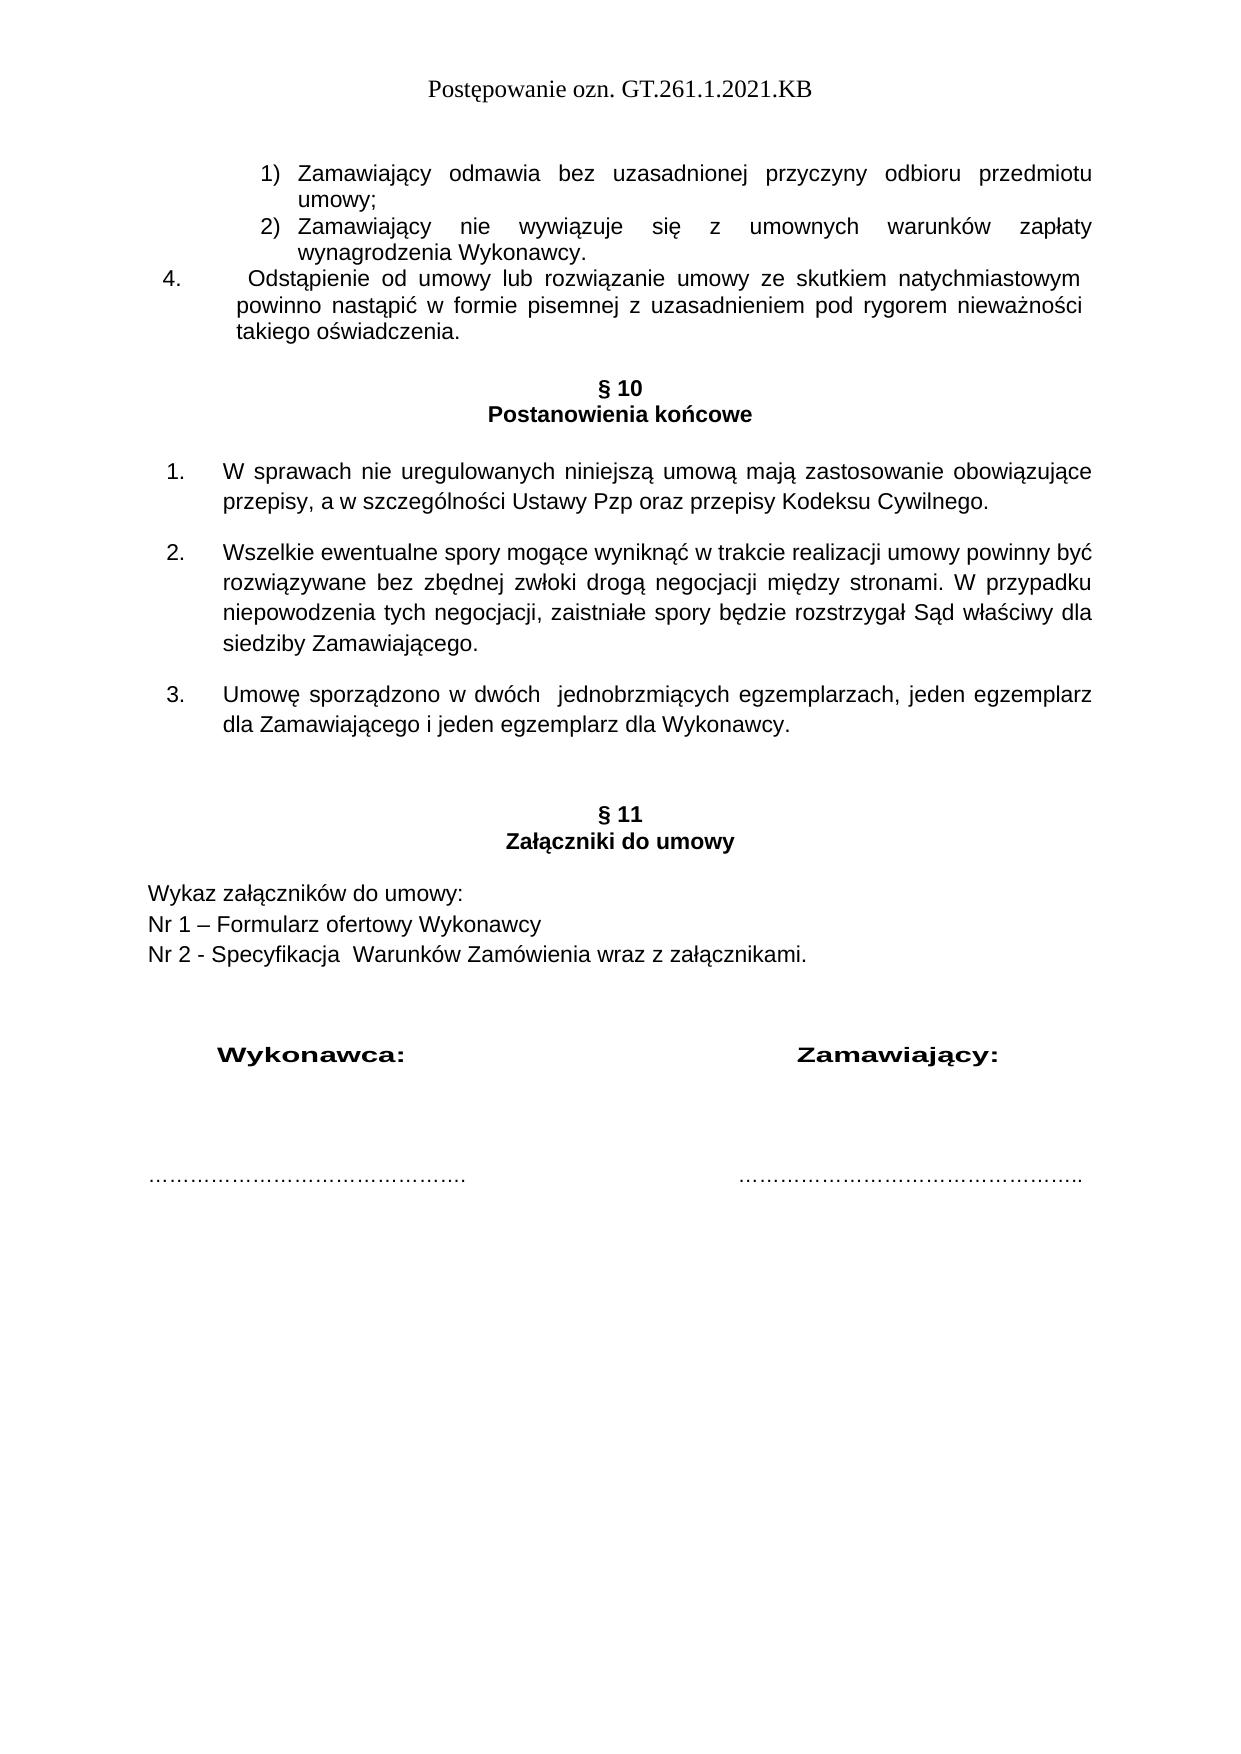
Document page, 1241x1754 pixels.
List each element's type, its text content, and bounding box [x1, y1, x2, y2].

text Nr 1 – Formularz ofertowy Wykonawcy [148, 911, 1093, 937]
list Zamawiający odmawia bez uzasadnionej przyczyny odbioru przedmiotu umowy; [260, 160, 1093, 213]
text Postanowienia końcowe [148, 401, 1093, 427]
text Wykaz załączników do umowy: [148, 880, 1093, 907]
list Wszelkie ewentualne spory mogące wyniknąć w trakcie realizacji umowy powinny być rozwiązywane bez zbędnej zwłoki drogą negocjacji między stronami. W przypadku niepowodzenia tych negocjacji, zaistniałe spory będzie rozstrzygał Sąd właściwy dla siedziby Zamawiającego. [185, 539, 1093, 656]
text Wykonawca: Zamawiający: [148, 1043, 1093, 1067]
list Zamawiający nie wywiązuje się z umownych warunków zapłaty wynagrodzenia Wykonawcy. [260, 213, 1093, 265]
text Załączniki do umowy [148, 828, 1093, 854]
list Umowę sporządzono w dwóch jednobrzmiących egzemplarzach, jeden egzemplarz dla Zamawiającego i jeden egzemplarz dla Wykonawcy. [185, 681, 1093, 737]
list W sprawach nie uregulowanych niniejszą umową mają zastosowanie obowiązujące przepisy, a w szczególności Ustawy Pzp oraz przepisy Kodeksu Cywilnego. [185, 458, 1093, 514]
text 4. Odstąpienie od umowy lub rozwiązanie umowy ze skutkiem natychmiastowym powinno nastąpić w formie pisemnej z uzasadnieniem pod rygorem nieważności takiego oświadczenia. [162, 265, 1093, 344]
text § 10 [148, 375, 1093, 401]
text ………………………………………. ………………………………………….. [148, 1163, 1093, 1187]
text § 11 [148, 801, 1093, 828]
text Nr 2 - Specyfikacja Warunków Zamówienia wraz z załącznikami. [148, 941, 1093, 967]
